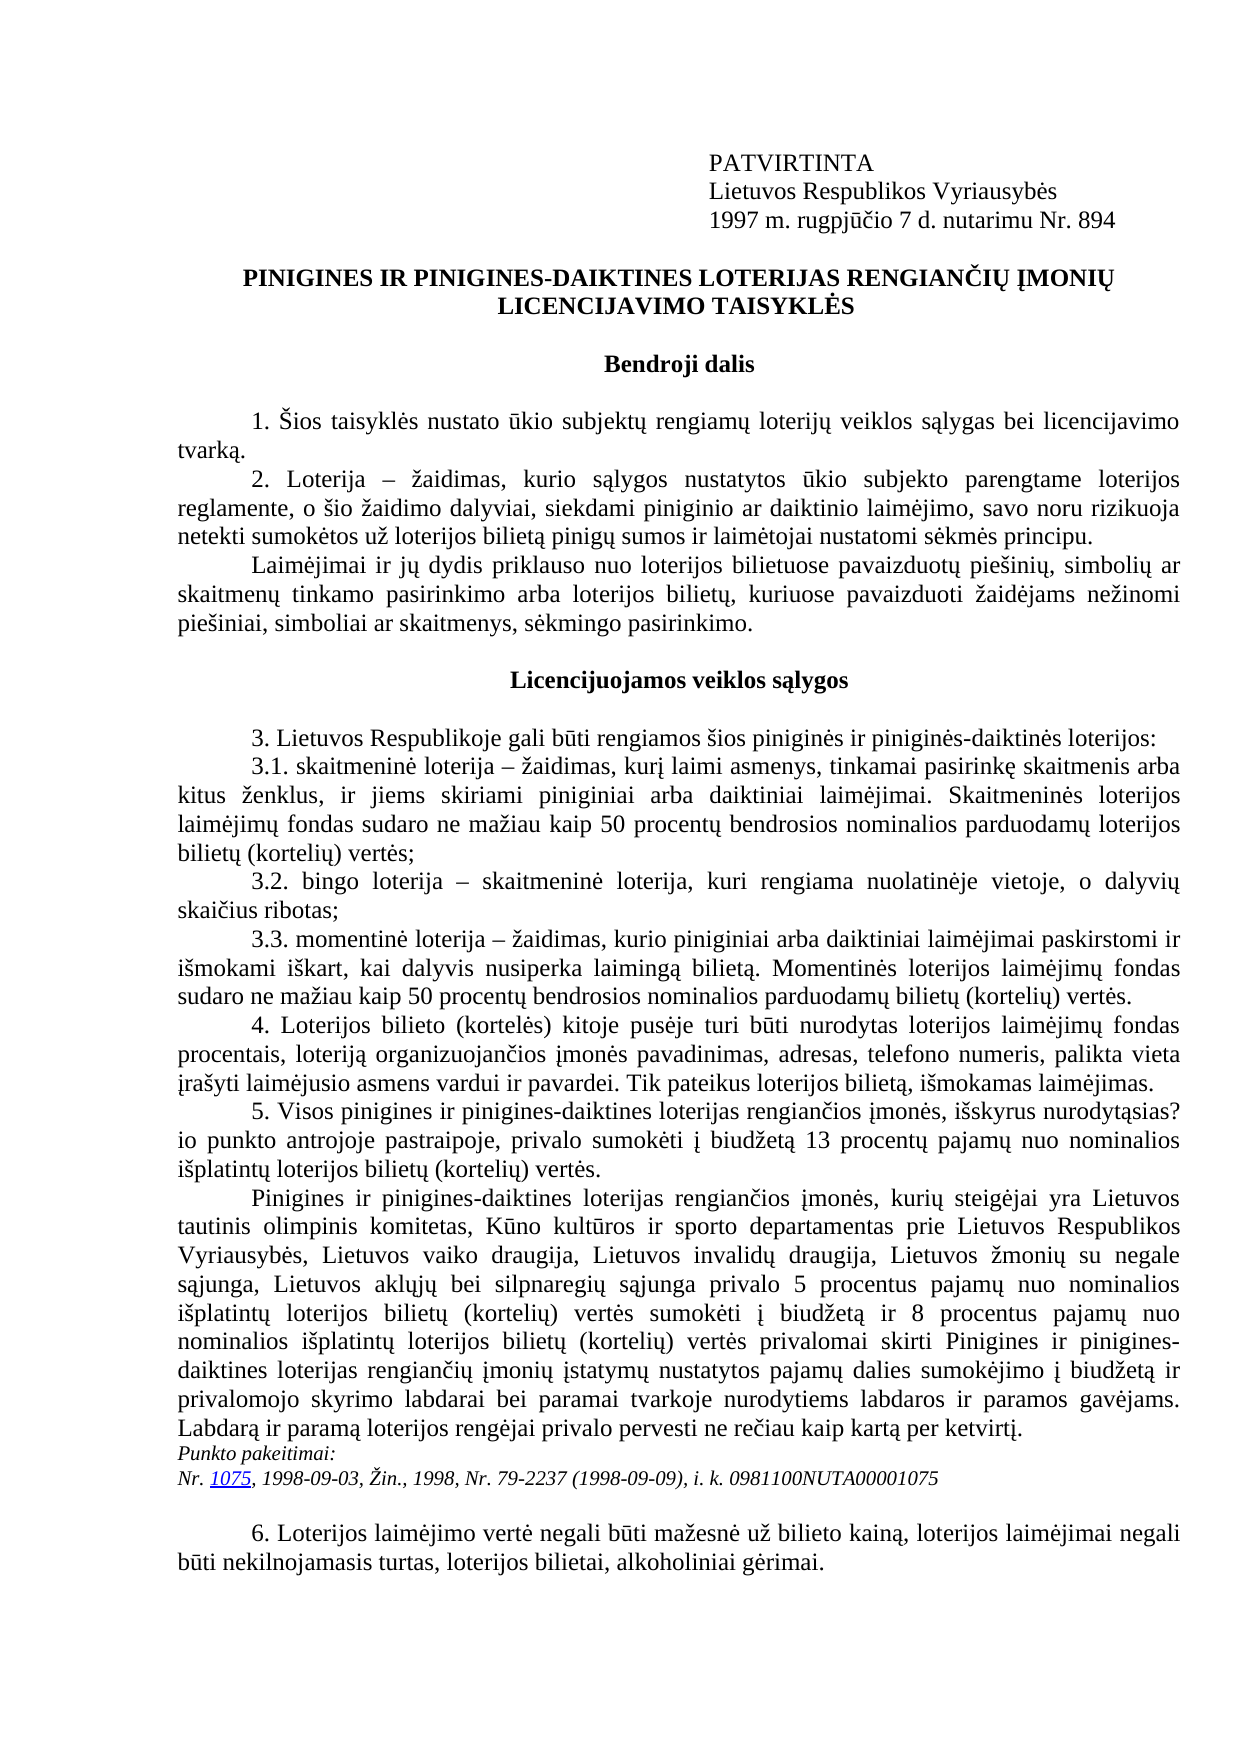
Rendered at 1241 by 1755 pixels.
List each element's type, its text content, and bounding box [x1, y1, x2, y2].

text 5. Visos pinigines ir pinigines-daiktines loterijas rengiančios įmonės, išskyrus nurodytąsias? io punkto antrojoje pastraipoje, privalo sumokėti į biudžetą 13 procentų pajamų nuo nominalios išplatintų loterijos bilietų (kortelių) vertės. [177, 1096, 1181, 1183]
text 3. Lietuvos Respublikoje gali būti rengiamos šios piniginės ir piniginės-daiktinės loterijos: [177, 723, 1181, 751]
text Nr. 1075, 1998-09-03, Žin., 1998, Nr. 79-2237 (1998-09-09), i. k. 0981100NUTA00001075 [177, 1465, 1181, 1489]
text Licencijuojamos veiklos sąlygos [177, 665, 1181, 694]
text Patvirtinta [177, 148, 1181, 176]
text Pinigines ir pinigines-daiktines loterijas rengiančių įmonių licencijavimo taisyklės [177, 263, 1181, 320]
text 3.2. bingo loterija – skaitmeninė loterija, kuri rengiama nuolatinėje vietoje, o dalyvių skaičius ribotas; [177, 866, 1181, 924]
text Lietuvos Respublikos Vyriausybės [177, 176, 1181, 205]
text Punkto pakeitimai: [177, 1441, 1181, 1465]
text 1997 m. rugpjūčio 7 d. nutarimu Nr. 894 [177, 205, 1181, 234]
text 3.1. skaitmeninė loterija – žaidimas, kurį laimi asmenys, tinkamai pasirinkę skaitmenis arba kitus ženklus, ir jiems skiriami piniginiai arba daiktiniai laimėjimai. Skaitmeninės loterijos laimėjimų fondas sudaro ne mažiau kaip 50 procentų bendrosios nominalios parduodamų loterijos bilietų (kortelių) vertės; [177, 751, 1181, 866]
text 1. Šios taisyklės nustato ūkio subjektų rengiamų loterijų veiklos sąlygas bei licencijavimo tvarką. [177, 406, 1181, 464]
text 4. Loterijos bilieto (kortelės) kitoje pusėje turi būti nurodytas loterijos laimėjimų fondas procentais, loteriją organizuojančios įmonės pavadinimas, adresas, telefono numeris, palikta vieta įrašyti laimėjusio asmens vardui ir pavardei. Tik pateikus loterijos bilietą, išmokamas laimėjimas. [177, 1010, 1181, 1096]
text 3.3. momentinė loterija – žaidimas, kurio piniginiai arba daiktiniai laimėjimai paskirstomi ir išmokami iškart, kai dalyvis nusiperka laimingą bilietą. Momentinės loterijos laimėjimų fondas sudaro ne mažiau kaip 50 procentų bendrosios nominalios parduodamų bilietų (kortelių) vertės. [177, 924, 1181, 1010]
text Bendroji dalis [177, 349, 1181, 378]
text 6. Loterijos laimėjimo vertė negali būti mažesnė už bilieto kainą, loterijos laimėjimai negali būti nekilnojamasis turtas, loterijos bilietai, alkoholiniai gėrimai. [177, 1518, 1181, 1576]
text Pinigines ir pinigines-daiktines loterijas rengiančios įmonės, kurių steigėjai yra Lietuvos tautinis olimpinis komitetas, Kūno kultūros ir sporto departamentas prie Lietuvos Respublikos Vyriausybės, Lietuvos vaiko draugija, Lietuvos invalidų draugija, Lietuvos žmonių su negale sąjunga, Lietuvos aklųjų bei silpnaregių sąjunga privalo 5 procentus pajamų nuo nominalios išplatintų loterijos bilietų (kortelių) vertės sumokėti į biudžetą ir 8 procentus pajamų nuo nominalios išplatintų loterijos bilietų (kortelių) vertės privalomai skirti Pinigines ir pinigines-daiktines loterijas rengiančių įmonių įstatymų nustatytos pajamų dalies sumokėjimo į biudžetą ir privalomojo skyrimo labdarai bei paramai tvarkoje nurodytiems labdaros ir paramos gavėjams. Labdarą ir paramą loterijos rengėjai privalo pervesti ne rečiau kaip kartą per ketvirtį. [177, 1183, 1181, 1441]
text 2. Loterija – žaidimas, kurio sąlygos nustatytos ūkio subjekto parengtame loterijos reglamente, o šio žaidimo dalyviai, siekdami piniginio ar daiktinio laimėjimo, savo noru rizikuoja netekti sumokėtos už loterijos bilietą pinigų sumos ir laimėtojai nustatomi sėkmės principu. [177, 464, 1181, 550]
text Laimėjimai ir jų dydis priklauso nuo loterijos bilietuose pavaizduotų piešinių, simbolių ar skaitmenų tinkamo pasirinkimo arba loterijos bilietų, kuriuose pavaizduoti žaidėjams nežinomi piešiniai, simboliai ar skaitmenys, sėkmingo pasirinkimo. [177, 550, 1181, 636]
